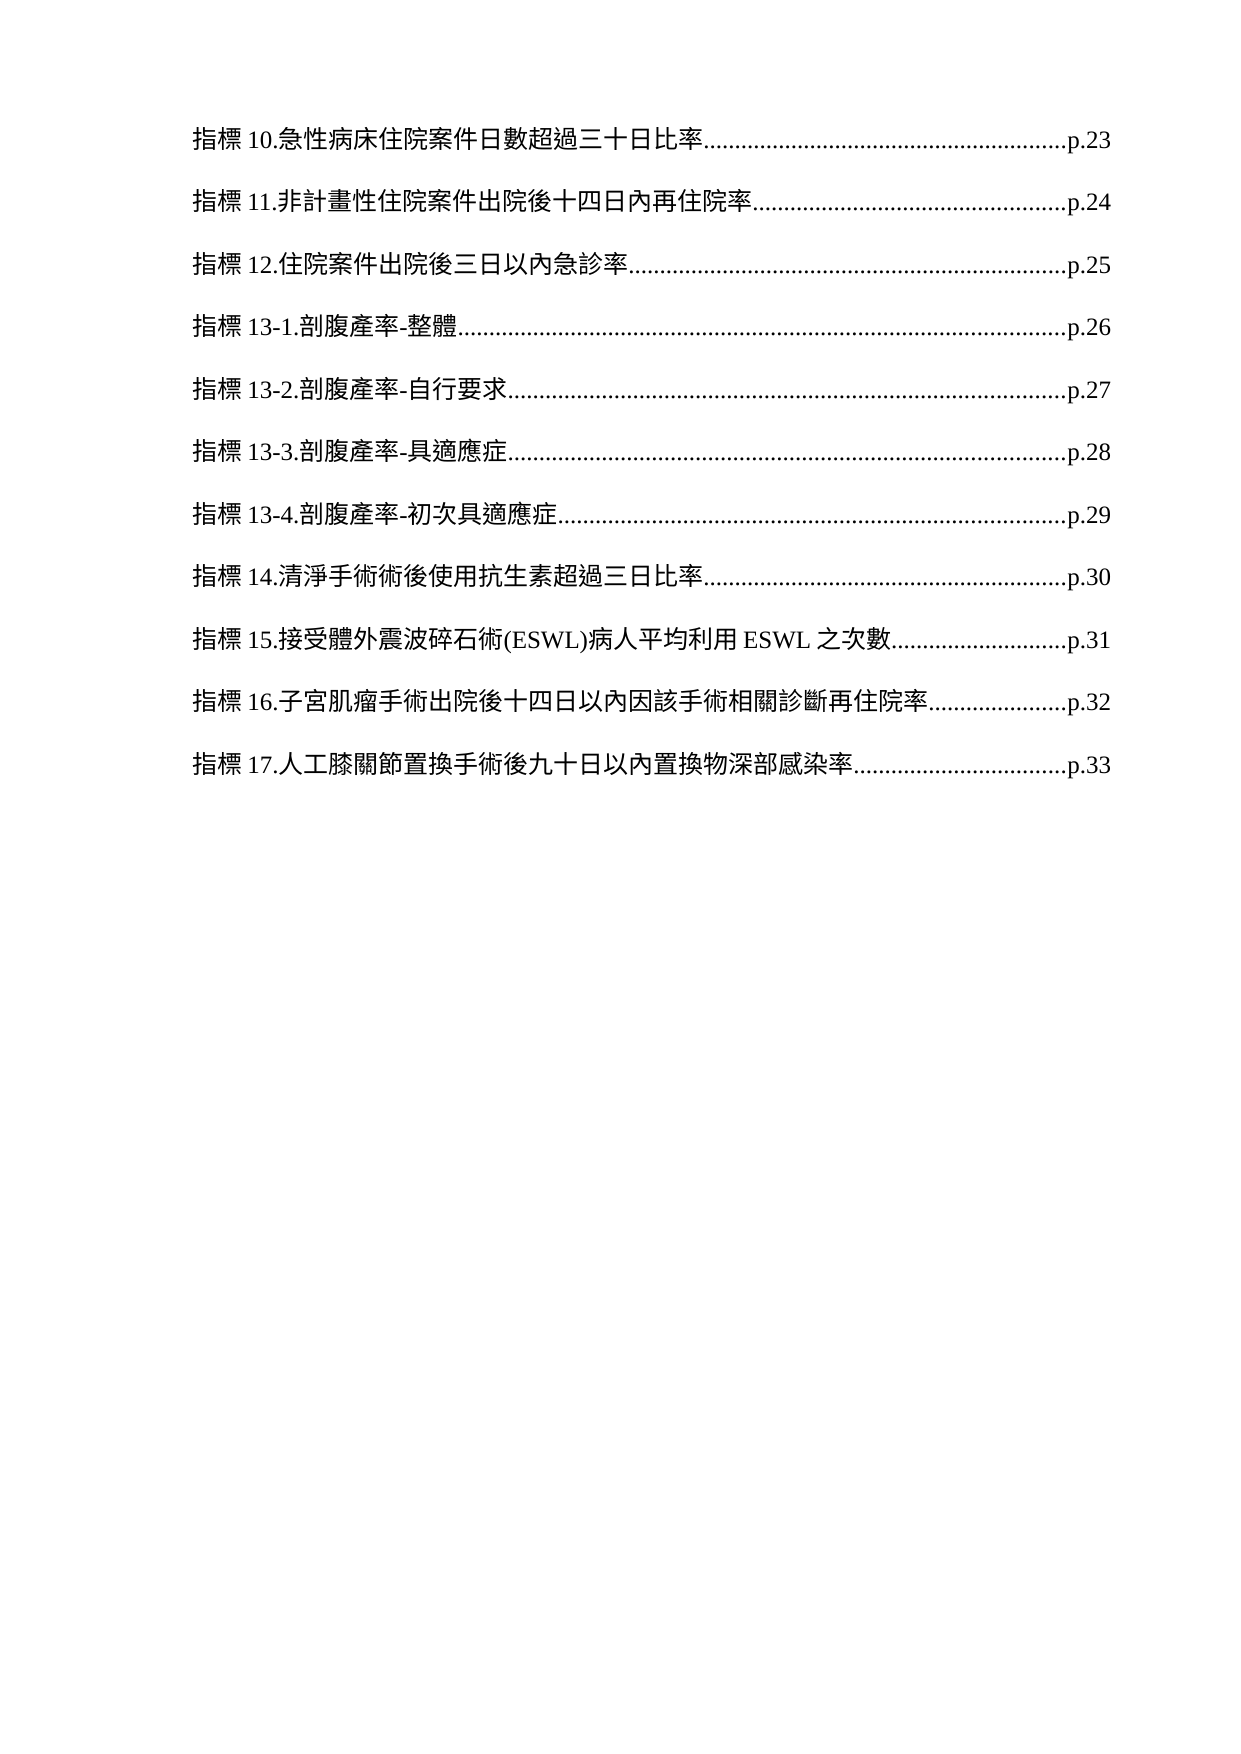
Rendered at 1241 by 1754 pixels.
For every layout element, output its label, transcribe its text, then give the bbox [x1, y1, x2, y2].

text 指標13-2.剖腹產率-自行要求 p.27 [192, 346, 1152, 408]
text 指標10.急性病床住院案件日數超過三十日比率 p.23 [192, 96, 1152, 158]
text 指標17.人工膝關節置換手術後九十日以內置換物深部感染率 p.33 [192, 721, 1152, 783]
text 指標13-1.剖腹產率-整體 p.26 [192, 283, 1152, 346]
text 指標12.住院案件出院後三日以內急診率 p.25 [192, 221, 1152, 283]
text 指標13-4.剖腹產率-初次具適應症 p.29 [192, 471, 1152, 533]
text 指標16.子宮肌瘤手術出院後十四日以內因該手術相關診斷再住院率 p.32 [192, 658, 1152, 721]
text 指標15.接受體外震波碎石術(ESWL)病人平均利用ESWL之次數 p.31 [192, 596, 1152, 658]
text 指標11.非計畫性住院案件出院後十四日內再住院率 p.24 [192, 158, 1152, 221]
text 指標13-3.剖腹產率-具適應症 p.28 [192, 408, 1152, 471]
text 指標14.清淨手術術後使用抗生素超過三日比率 p.30 [192, 533, 1152, 596]
